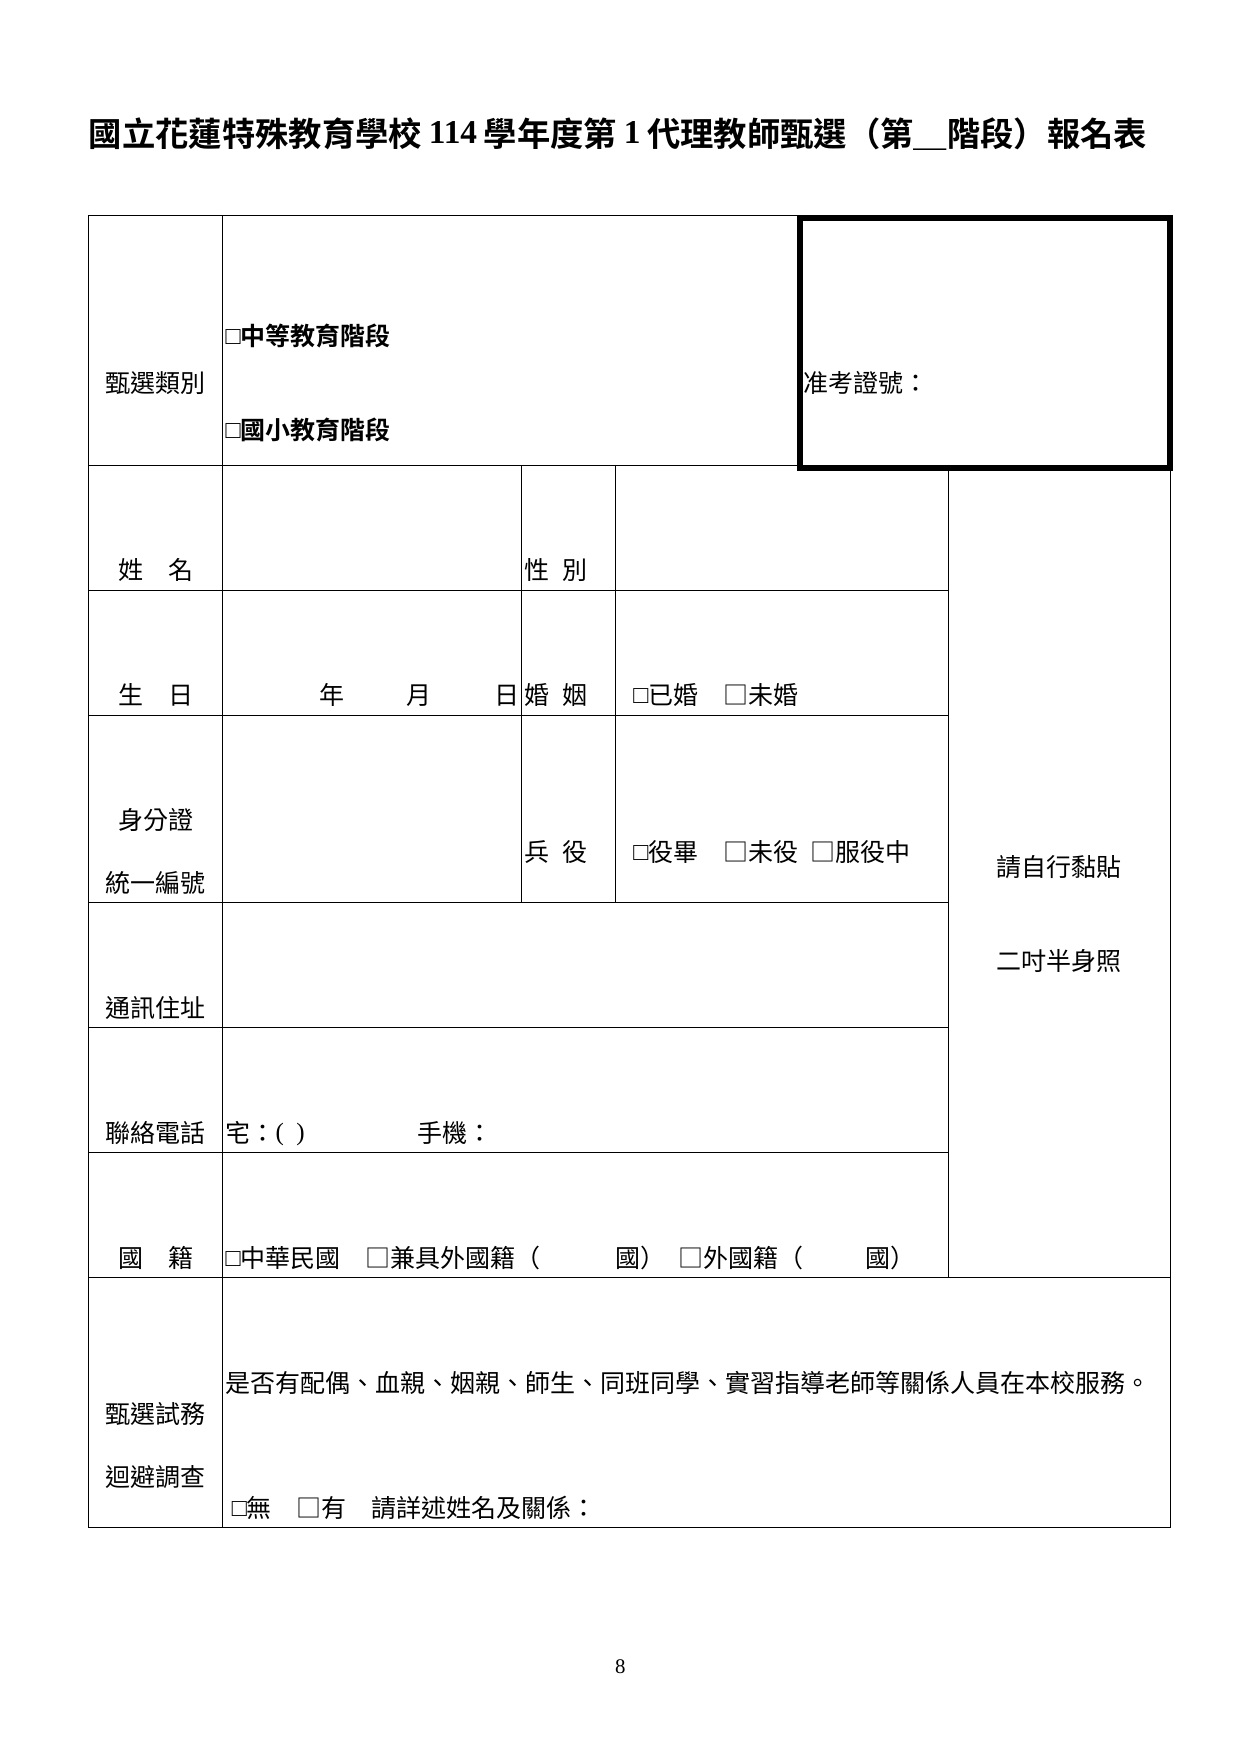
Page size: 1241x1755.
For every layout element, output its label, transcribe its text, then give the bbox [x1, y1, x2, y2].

table_cell 姓名 [89, 466, 222, 590]
table_cell 甄選試務 迴避調查 [89, 1278, 222, 1527]
table_cell [223, 466, 521, 590]
table_cell □已婚 □未婚 [616, 591, 948, 715]
table_cell [223, 716, 521, 902]
table_cell □中華民國 □兼具外國籍（ 國） □外國籍（ 國） [223, 1153, 948, 1277]
table_cell 請自行黏貼 二吋半身照 [949, 471, 1170, 1277]
table_cell 兵 役 [522, 716, 615, 902]
table_header 准考證號： [803, 221, 1167, 465]
table_cell [223, 903, 948, 1027]
table_cell 通訊住址 [89, 903, 222, 1027]
table_header 甄選類別 [89, 216, 222, 465]
table_cell 聯絡電話 [89, 1028, 222, 1152]
table_cell 性 別 [522, 466, 615, 590]
table_cell 年 月 日 [223, 591, 521, 715]
table_cell 宅：( ) 手機： [223, 1028, 948, 1152]
table_cell □役畢 □未役 □服役中 [616, 716, 948, 902]
table_cell 婚 姻 [522, 591, 615, 715]
table_cell 身分證 統一編號 [89, 716, 222, 902]
table_cell 國籍 [89, 1153, 222, 1277]
table_cell 生日 [89, 591, 222, 715]
table_cell 是否有配偶、血親、姻親、師生、同班同學、實習指導老師等關係人員在本校服務。 □無 □有 請詳述姓名及關係： [223, 1278, 1170, 1527]
table_cell [616, 466, 948, 590]
text 國立花蓮特殊教育學校114學年度第1代理教師甄選（第＿階段）報名表 [89, 90, 1152, 152]
table_header □中等教育階段 □國小教育階段 [223, 216, 797, 465]
